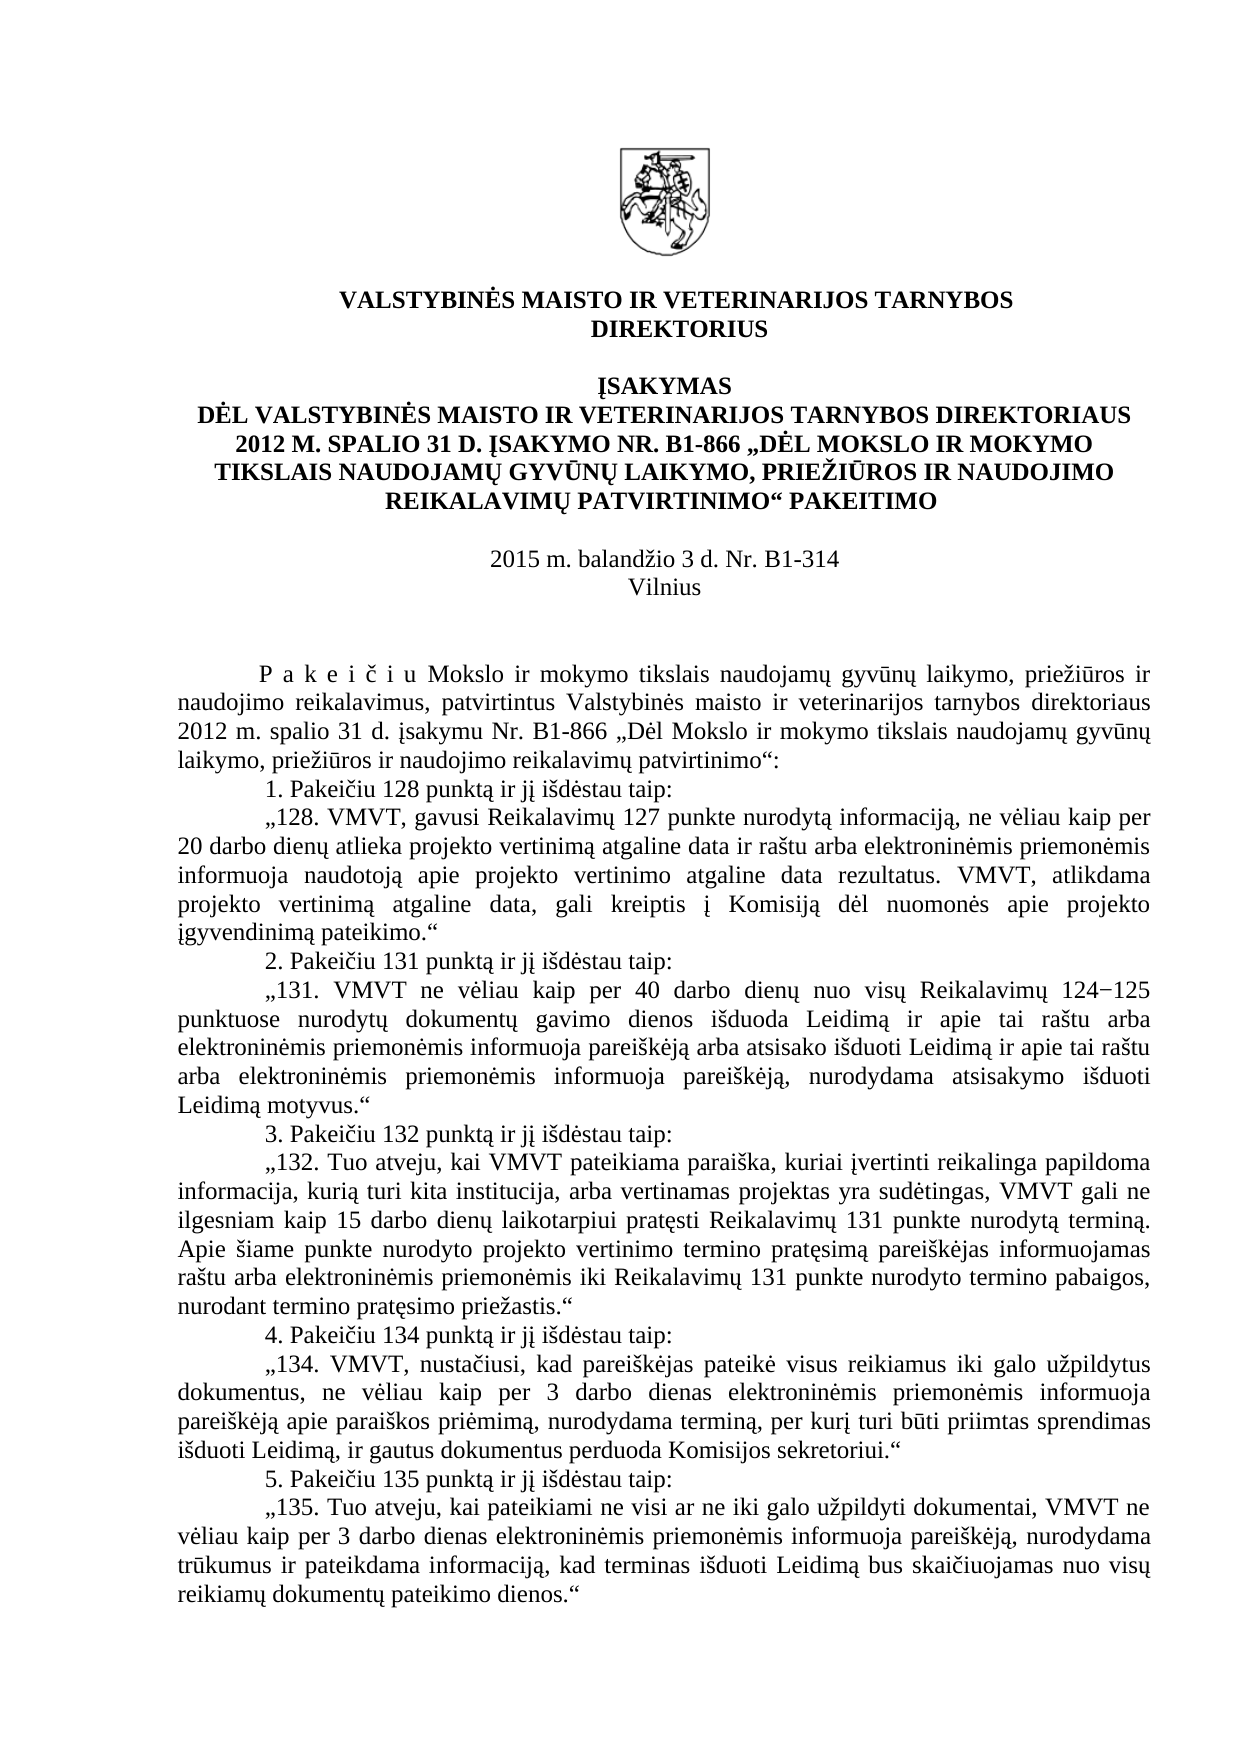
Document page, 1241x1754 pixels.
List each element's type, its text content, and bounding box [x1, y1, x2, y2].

text VALSTYBINĖS MAISTO IR VETERINARIJOS TARNYBOS [177, 285, 1123, 314]
text „132. Tuo atveju, kai VMVT pateikiama paraiška, kuriai įvertinti reikalinga papildoma informacija, kurią turi kita institucija, arba vertinamas projektas yra sudėtingas, VMVT gali ne ilgesniam kaip 15 darbo dienų laikotarpiui pratęsti Reikalavimų 131 punkte nurodytą terminą. Apie šiame punkte nurodyto projekto vertinimo termino pratęsimą pareiškėjas informuojamas raštu arba elektroninėmis priemonėmis iki Reikalavimų 131 punkte nurodyto termino pabaigos, nurodant termino pratęsimo priežastis.“ [177, 1147, 1152, 1320]
text „131. VMVT ne vėliau kaip per 40 darbo dienų nuo visų Reikalavimų 124−125 punktuose nurodytų dokumentų gavimo dienos išduoda Leidimą ir apie tai raštu arba elektroninėmis priemonėmis informuoja pareiškėją arba atsisako išduoti Leidimą ir apie tai raštu arba elektroninėmis priemonėmis informuoja pareiškėją, nurodydama atsisakymo išduoti Leidimą motyvus.“ [177, 975, 1152, 1119]
text DĖL VALSTYBINĖS MAISTO IR VETERINARIJOS TARNYBOS DIREKTORIAUS 2012 M. SPALIO 31 D. ĮSAKYMO NR. B1-866 „DĖL MOKSLO IR MOKYMO TIKSLAIS NAUDOJAMŲ GYVŪNŲ LAIKYMO, PRIEŽIŪROS IR NAUDOJIMO REIKALAVIMŲ PATVIRTINIMO“ PAKEITIMO [177, 400, 1152, 515]
text 5. Pakeičiu 135 punktą ir jį išdėstau taip: [177, 1464, 1152, 1492]
text 2015 m. balandžio 3 d. Nr. B1-314 [177, 544, 1152, 572]
text 2. Pakeičiu 131 punktą ir jį išdėstau taip: [177, 946, 1152, 975]
text „128. VMVT, gavusi Reikalavimų 127 punkte nurodytą informaciją, ne vėliau kaip per 20 darbo dienų atlieka projekto vertinimą atgaline data ir raštu arba elektroninėmis priemonėmis informuoja naudotoją apie projekto vertinimo atgaline data rezultatus. VMVT, atlikdama projekto vertinimą atgaline data, gali kreiptis į Komisiją dėl nuomonės apie projekto įgyvendinimą pateikimo.“ [177, 802, 1152, 946]
text DIREKTORIUS [177, 314, 1123, 342]
text Vilnius [177, 572, 1152, 601]
text „134. VMVT, nustačiusi, kad pareiškėjas pateikė visus reikiamus iki galo užpildytus dokumentus, ne vėliau kaip per 3 darbo dienas elektroninėmis priemonėmis informuoja pareiškėją apie paraiškos priėmimą, nurodydama terminą, per kurį turi būti priimtas sprendimas išduoti Leidimą, ir gautus dokumentus perduoda Komisijos sekretoriui.“ [177, 1349, 1152, 1464]
text „135. Tuo atveju, kai pateikiami ne visi ar ne iki galo užpildyti dokumentai, VMVT ne vėliau kaip per 3 darbo dienas elektroninėmis priemonėmis informuoja pareiškėją, nurodydama trūkumus ir pateikdama informaciją, kad terminas išduoti Leidimą bus skaičiuojamas nuo visų reikiamų dokumentų pateikimo dienos.“ [177, 1492, 1152, 1607]
text 1. Pakeičiu 128 punktą ir jį išdėstau taip: [177, 774, 1152, 802]
text 3. Pakeičiu 132 punktą ir jį išdėstau taip: [177, 1119, 1152, 1147]
text P a k e i č i u Mokslo ir mokymo tikslais naudojamų gyvūnų laikymo, priežiūros ir naudojimo reikalavimus, patvirtintus Valstybinės maisto ir veterinarijos tarnybos direktoriaus 2012 m. spalio 31 d. įsakymu Nr. B1-866 „Dėl Mokslo ir mokymo tikslais naudojamų gyvūnų laikymo, priežiūros ir naudojimo reikalavimų patvirtinimo“: [177, 659, 1152, 774]
text 4. Pakeičiu 134 punktą ir jį išdėstau taip: [177, 1320, 1152, 1349]
text ĮSAKYMAS [177, 371, 1152, 400]
